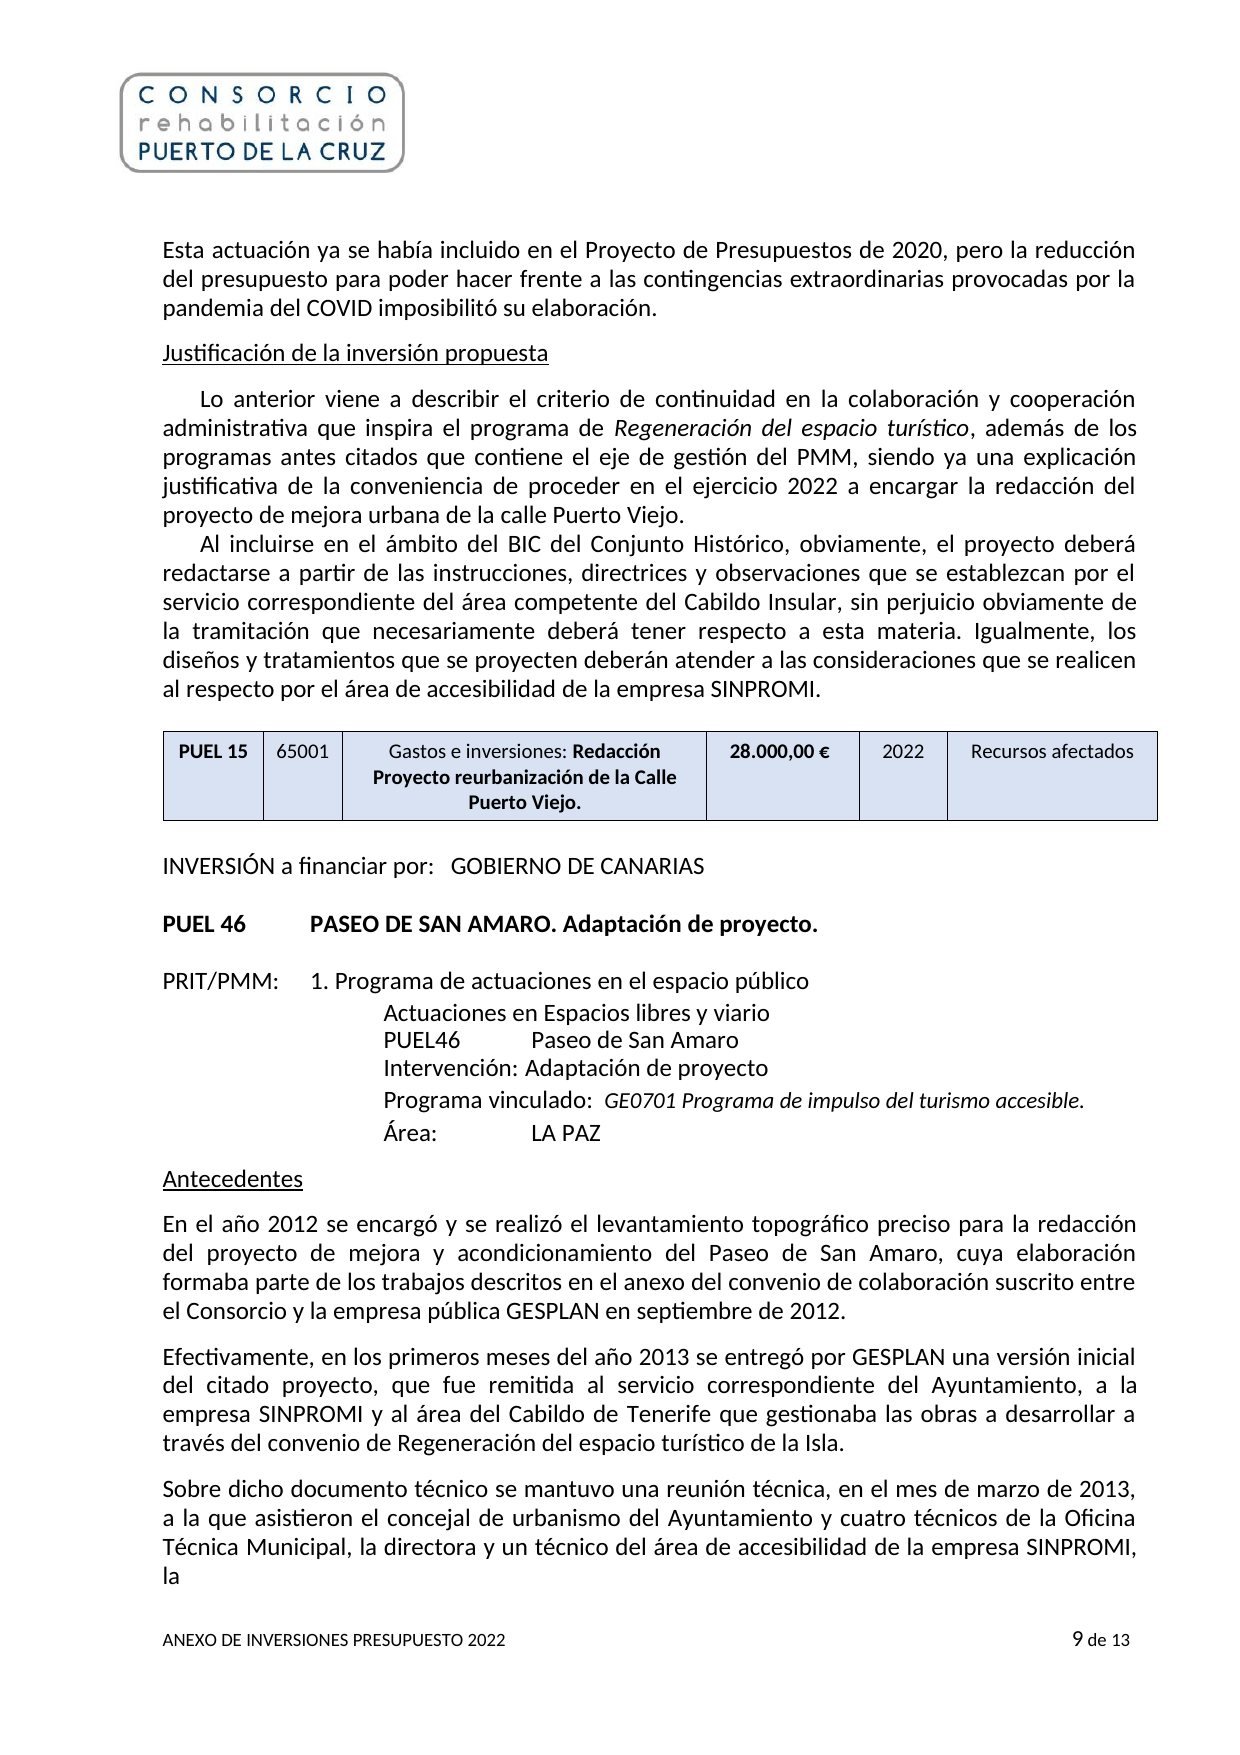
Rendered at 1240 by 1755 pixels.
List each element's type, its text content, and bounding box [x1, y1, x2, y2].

text En el año 2012 se encargó y se realizó el levantamiento topográfico preciso para la redacción del proyecto de mejora y acondicionamiento del Paseo de San Amaro, cuya elaboración formaba parte de los trabajos descritos en el anexo del convenio de colaboración suscrito entre el Consorcio y la empresa pública GESPLAN en septiembre de 2012. [162, 1210, 1137, 1326]
text INVERSIÓN a financiar por: GOBIERNO DE CANARIAS [162, 850, 1169, 880]
table_header PUEL 15 [164, 732, 263, 820]
text PRIT/PMM: 1. Programa de actuaciones en el espacio público [162, 966, 1169, 995]
text Programa vinculado: GE0701 Programa de impulso del turismo accesible. [383, 1087, 1169, 1114]
text Efectivamente, en los primeros meses del año 2013 se entregó por GESPLAN una versión inicial del citado proyecto, que fue remitida al servicio correspondiente del Ayuntamiento, a la empresa SINPROMI y al área del Cabildo de Tenerife que gestionaba las obras a desarrollar a través del convenio de Regeneración del espacio turístico de la Isla. [162, 1342, 1137, 1458]
table_header 2022 [860, 732, 947, 820]
text Área: LA PAZ [383, 1118, 1169, 1148]
text Esta actuación ya se había incluido en el Proyecto de Presupuestos de 2020, pero la reducción del presupuesto para poder hacer frente a las contingencias extraordinarias provocadas por la pandemia del COVID imposibilitó su elaboración. [162, 235, 1137, 322]
text Justificación de la inversión propuesta [162, 338, 1169, 368]
text Antecedentes [162, 1163, 1169, 1193]
table_header Recursos afectados [948, 732, 1157, 820]
table_header 28.000,00 € [707, 732, 859, 820]
table_header Gastos e inversiones: Redacción Proyecto reurbanización de la Calle Puerto Viejo. [343, 732, 706, 820]
text Actuaciones en Espacios libres y viario PUEL46 Paseo de San Amaro Intervención: Adaptación de proyecto [383, 999, 775, 1083]
text Lo anterior viene a describir el criterio de continuidad en la colaboración y cooperación administrativa que inspira el programa de Regeneración del espacio turístico, además de los programas antes citados que contiene el eje de gestión del PMM, siendo ya una explicación justificativa de la conveniencia de proceder en el ejercicio 2022 a encargar la redacción del proyecto de mejora urbana de la calle Puerto Viejo. [162, 384, 1137, 530]
text Al incluirse en el ámbito del BIC del Conjunto Histórico, obviamente, el proyecto deberá redactarse a partir de las instrucciones, directrices y observaciones que se establezcan por el servicio correspondiente del área competente del Cabildo Insular, sin perjuicio obviamente de la tramitación que necesariamente deberá tener respecto a esta materia. Igualmente, los diseños y tratamientos que se proyecten deberán atender a las consideraciones que se realicen al respecto por el área de accesibilidad de la empresa SINPROMI. [162, 530, 1137, 704]
table_header 65001 [264, 732, 342, 820]
text Sobre dicho documento técnico se mantuvo una reunión técnica, en el mes de marzo de 2013, a la que asistieron el concejal de urbanismo del Ayuntamiento y cuatro técnicos de la Oficina Técnica Municipal, la directora y un técnico del área de accesibilidad de la empresa SINPROMI, la [162, 1474, 1137, 1590]
subtitle PUEL 46 PASEO DE SAN AMARO. Adaptación de proyecto. [162, 908, 1169, 939]
